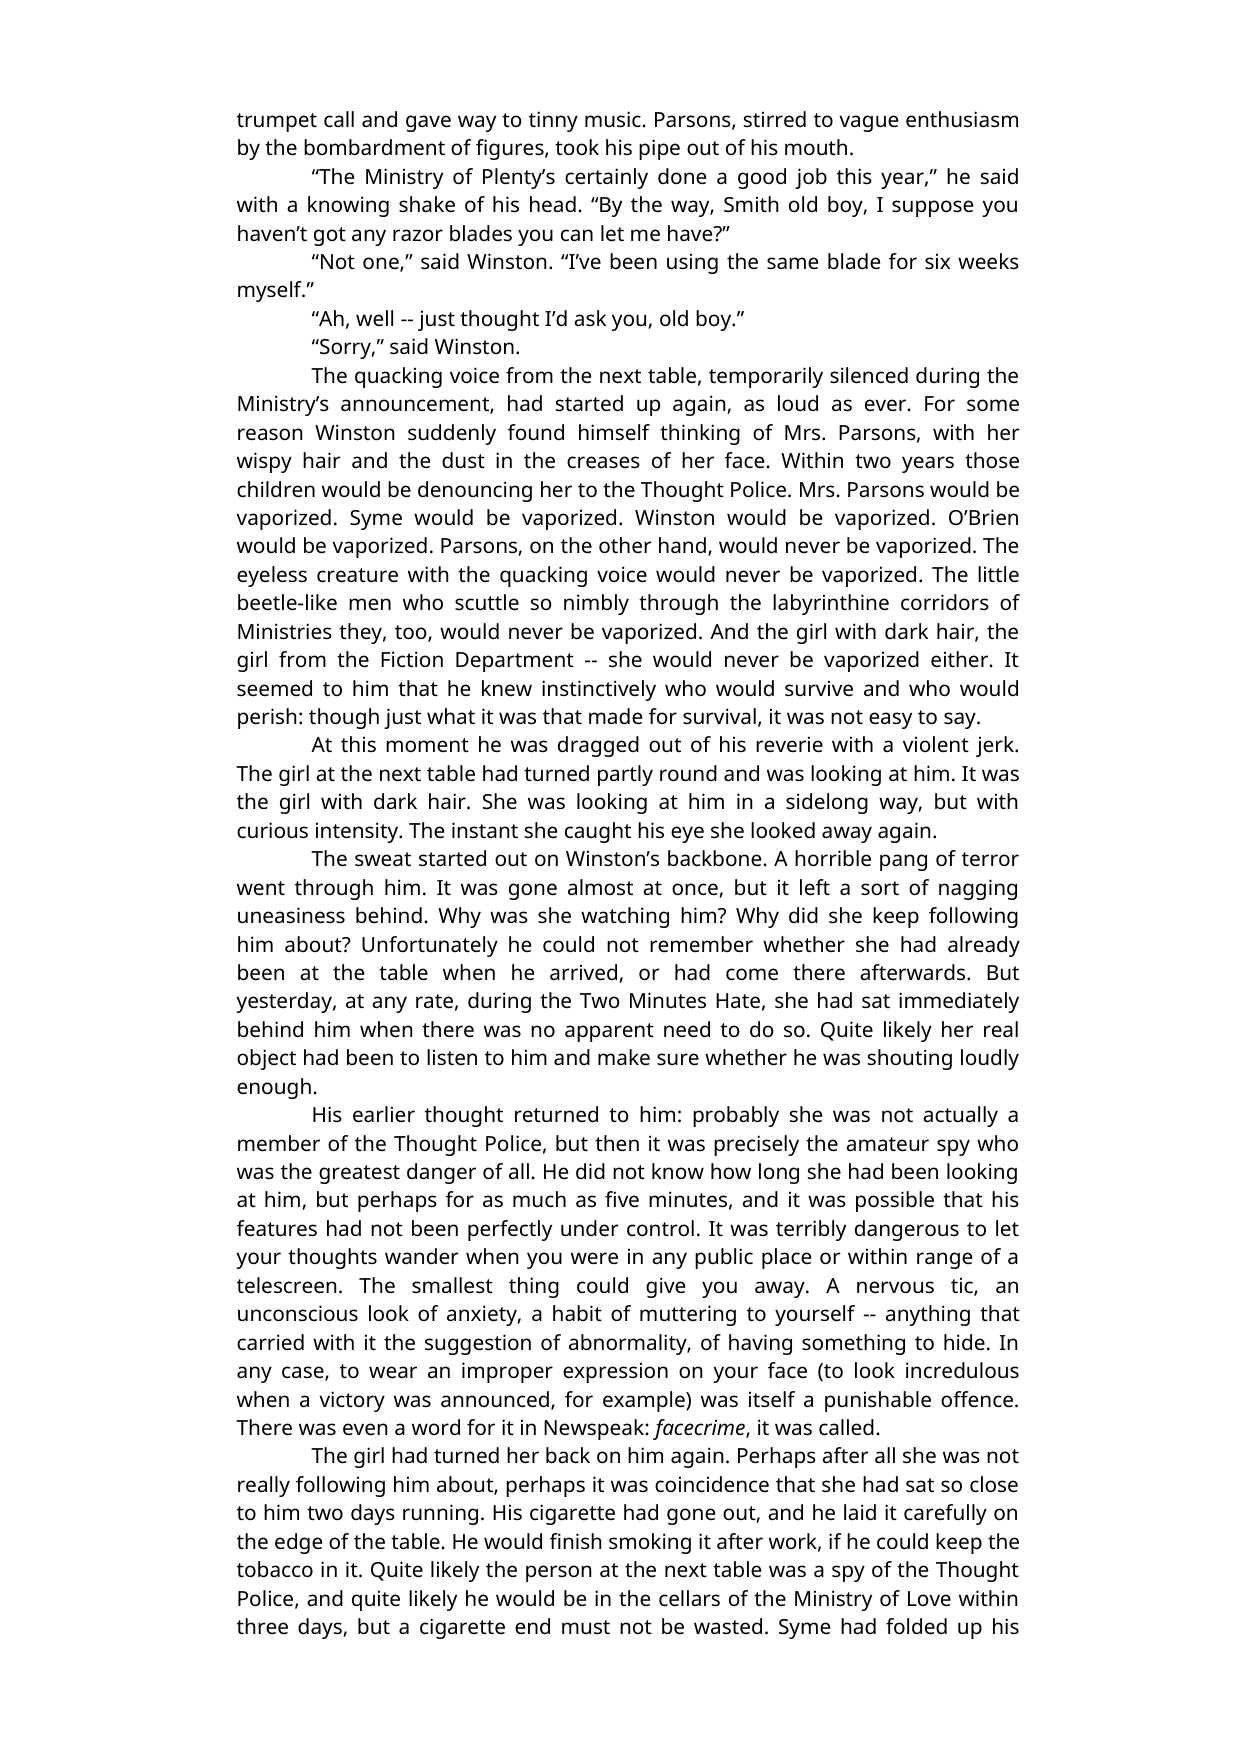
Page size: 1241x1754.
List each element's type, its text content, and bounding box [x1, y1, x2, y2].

text At this moment he was dragged out of his reverie with a violent jerk. The girl at the next table had turned partly round and was looking at him. It was the girl with dark hair. She was looking at him in a sidelong way, but with curious intensity. The instant she caught his eye she looked away again. [236, 731, 1021, 844]
text The girl had turned her back on him again. Perhaps after all she was not really following him about, perhaps it was coincidence that she had sat so close to him two days running. His cigarette had gone out, and he laid it carefully on the edge of the table. He would finish smoking it after work, if he could keep the tobacco in it. Quite likely the person at the next table was a spy of the Thought Police, and quite likely he would be in the cellars of the Ministry of Love within three days, but a cigarette end must not be wasted. Syme had folded up his [236, 1442, 1021, 1641]
text trumpet call and gave way to tinny music. Parsons, stirred to vague enthusiasm by the bombardment of figures, took his pipe out of his mouth. [236, 105, 1021, 162]
text The sweat started out on Winston’s backbone. A horrible pang of terror went through him. It was gone almost at once, but it left a sort of nagging uneasiness behind. Why was she watching him? Why did she keep following him about? Unfortunately he could not remember whether she had already been at the table when he arrived, or had come there afterwards. But yesterday, at any rate, during the Two Minutes Hate, she had sat immediately behind him when there was no apparent need to do so. Quite likely her real object had been to listen to him and make sure whether he was shouting loudly enough. [236, 844, 1021, 1100]
text “Ah, well -- just thought I’d ask you, old boy.” [236, 304, 1021, 332]
text “Sorry,” said Winston. [236, 332, 1021, 361]
text The quacking voice from the next table, temporarily silenced during the Ministry’s announcement, had started up again, as loud as ever. For some reason Winston suddenly found himself thinking of Mrs. Parsons, with her wispy hair and the dust in the creases of her face. Within two years those children would be denouncing her to the Thought Police. Mrs. Parsons would be vaporized. Syme would be vaporized. Winston would be vaporized. O’Brien would be vaporized. Parsons, on the other hand, would never be vaporized. The eyeless creature with the quacking voice would never be vaporized. The little beetle-like men who scuttle so nimbly through the labyrinthine corridors of Ministries they, too, would never be vaporized. And the girl with dark hair, the girl from the Fiction Department -- she would never be vaporized either. It seemed to him that he knew instinctively who would survive and who would perish: though just what it was that made for survival, it was not easy to say. [236, 361, 1021, 731]
text His earlier thought returned to him: probably she was not actually a member of the Thought Police, but then it was precisely the amateur spy who was the greatest danger of all. He did not know how long she had been looking at him, but perhaps for as much as five minutes, and it was possible that his features had not been perfectly under control. It was terribly dangerous to let your thoughts wander when you were in any public place or within range of a telescreen. The smallest thing could give you away. A nervous tic, an unconscious look of anxiety, a habit of muttering to yourself -- anything that carried with it the suggestion of abnormality, of having something to hide. In any case, to wear an improper expression on your face (to look incredulous when a victory was announced, for example) was itself a punishable offence. There was even a word for it in Newspeak: facecrime, it was called. [236, 1100, 1021, 1442]
text “The Ministry of Plenty’s certainly done a good job this year,” he said with a knowing shake of his head. “By the way, Smith old boy, I suppose you haven’t got any razor blades you can let me have?” [236, 162, 1021, 247]
text “Not one,” said Winston. “I’ve been using the same blade for six weeks myself.” [236, 247, 1021, 304]
